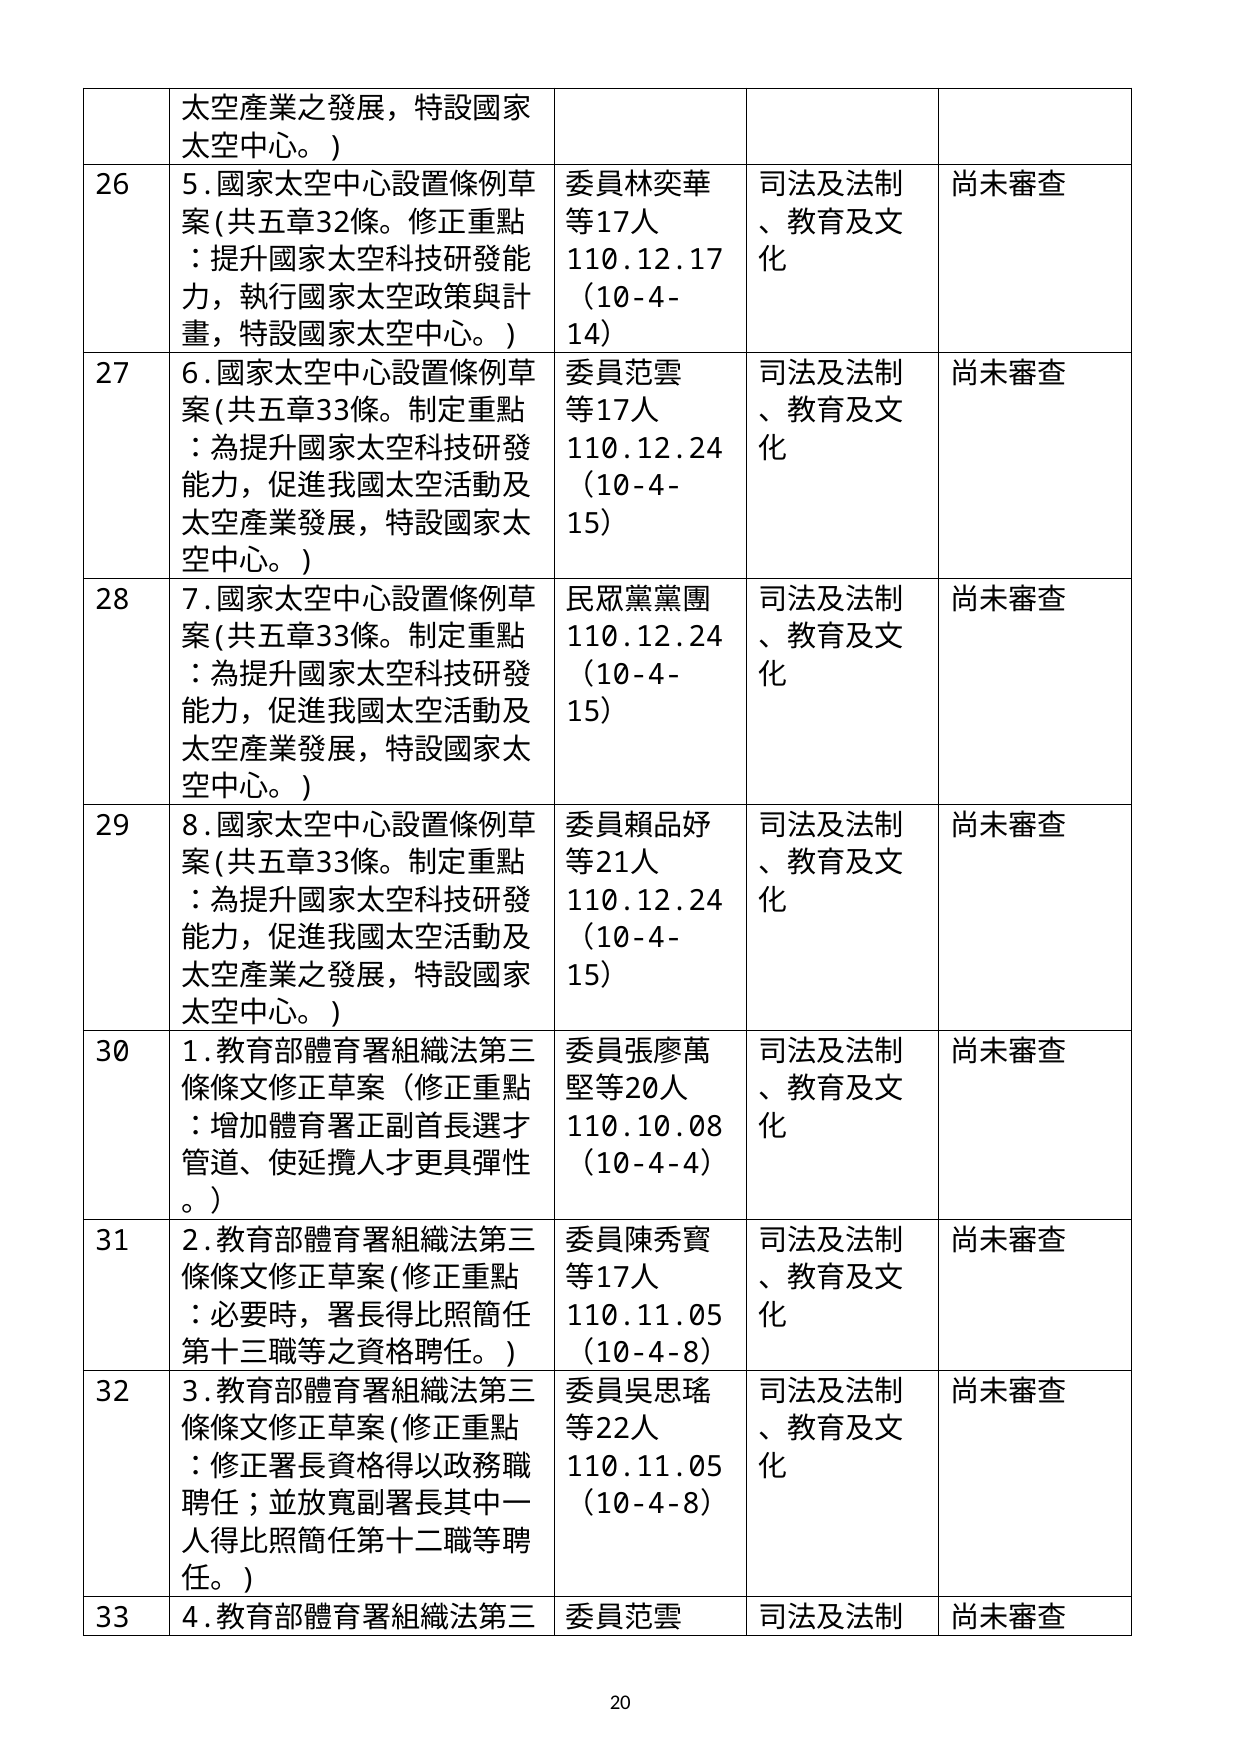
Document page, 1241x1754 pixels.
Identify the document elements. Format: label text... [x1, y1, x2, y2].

table_cell 司法及法制、教育及文化 [747, 1220, 938, 1370]
table_cell 6.國家太空中心設置條例草案(共五章33條。制定重點：為提升國家太空科技研發能力，促進我國太空活動及太空產業發展，特設國家太空中心。) [170, 353, 554, 578]
table_cell 30 [84, 1031, 169, 1219]
table_cell [939, 89, 1131, 164]
table_cell 26 [84, 165, 169, 352]
table_cell 5.國家太空中心設置條例草案(共五章32條。修正重點：提升國家太空科技研發能力，執行國家太空政策與計畫，特設國家太空中心。) [170, 165, 554, 352]
table_cell 尚未審查 [939, 805, 1131, 1030]
table_cell 32 [84, 1371, 169, 1596]
table_cell 委員賴品妤等21人 110.12.24 （10-4-15） [555, 805, 746, 1030]
table_cell 尚未審查 [939, 165, 1131, 352]
table_cell 3.教育部體育署組織法第三條條文修正草案(修正重點：修正署長資格得以政務職聘任；並放寬副署長其中一人得比照簡任第十二職等聘任。) [170, 1371, 554, 1596]
table_cell 尚未審查 [939, 1220, 1131, 1370]
table_cell [555, 89, 746, 164]
table_cell 司法及法制、教育及文化 [747, 805, 938, 1030]
table_cell 民眾黨黨團 110.12.24 （10-4-15） [555, 579, 746, 804]
table_cell 27 [84, 353, 169, 578]
table_cell 司法及法制、教育及文化 [747, 165, 938, 352]
table_cell 司法及法制、教育及文化 [747, 353, 938, 578]
table_cell 委員林奕華等17人 110.12.17 （10-4-14） [555, 165, 746, 352]
table_cell 31 [84, 1220, 169, 1370]
table_cell 司法及法制 [747, 1597, 938, 1634]
table_cell 1.教育部體育署組織法第三條條文修正草案（修正重點：增加體育署正副首長選才管道、使延攬人才更具彈性。） [170, 1031, 554, 1219]
table_cell 委員張廖萬堅等20人 110.10.08 （10-4-4） [555, 1031, 746, 1219]
table_cell [84, 89, 169, 164]
table_cell 28 [84, 579, 169, 804]
table_cell 尚未審查 [939, 1597, 1131, 1634]
table_cell 司法及法制、教育及文化 [747, 1371, 938, 1596]
table_cell 尚未審查 [939, 579, 1131, 804]
table_cell 尚未審查 [939, 1371, 1131, 1596]
table_cell 尚未審查 [939, 1031, 1131, 1219]
table_cell [747, 89, 938, 164]
table_cell 29 [84, 805, 169, 1030]
table_cell 4.教育部體育署組織法第三 [170, 1597, 554, 1634]
table_cell 委員陳秀寳等17人 110.11.05 （10-4-8） [555, 1220, 746, 1370]
table_cell 委員范雲 等17人 110.12.24 （10-4-15） [555, 353, 746, 578]
table_cell 8.國家太空中心設置條例草案(共五章33條。制定重點：為提升國家太空科技研發能力，促進我國太空活動及太空產業之發展，特設國家太空中心。) [170, 805, 554, 1030]
table_cell 司法及法制、教育及文化 [747, 579, 938, 804]
table_cell 33 [84, 1597, 169, 1634]
table_cell 委員范雲 [555, 1597, 746, 1634]
table_cell 7.國家太空中心設置條例草案(共五章33條。制定重點：為提升國家太空科技研發能力，促進我國太空活動及太空產業發展，特設國家太空中心。) [170, 579, 554, 804]
table_cell 尚未審查 [939, 353, 1131, 578]
table_cell 司法及法制、教育及文化 [747, 1031, 938, 1219]
table_cell 太空產業之發展，特設國家太空中心。) [170, 89, 554, 164]
table_cell 委員吳思瑤等22人 110.11.05 （10-4-8） [555, 1371, 746, 1596]
table_cell 2.教育部體育署組織法第三條條文修正草案(修正重點：必要時，署長得比照簡任第十三職等之資格聘任。) [170, 1220, 554, 1370]
